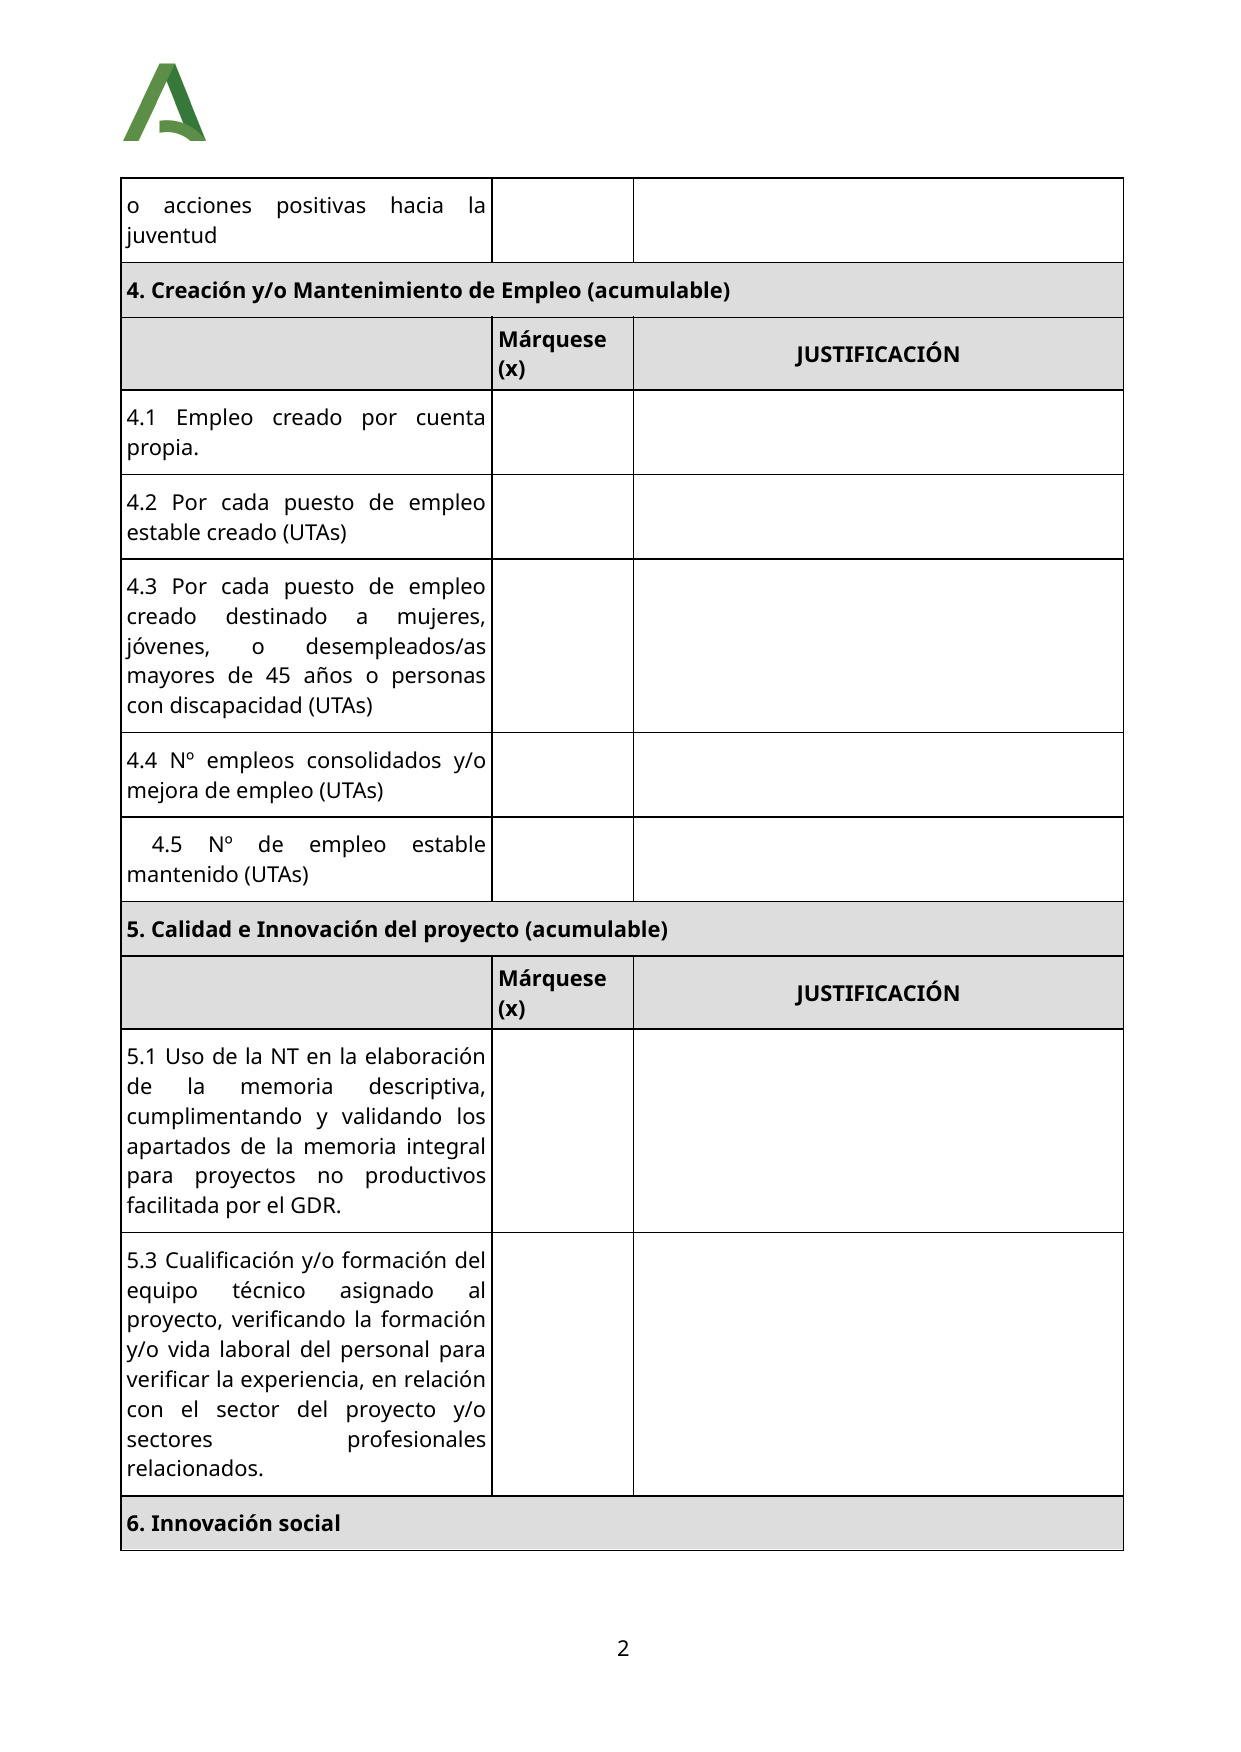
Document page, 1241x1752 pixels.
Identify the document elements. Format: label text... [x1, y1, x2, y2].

table_cell JUSTIFICACIÓN [634, 318, 1123, 389]
table_cell [493, 818, 633, 901]
table_cell 5. Calidad e Innovación del proyecto (acumulable) [122, 902, 1123, 955]
table_cell 5.1 Uso de la NT en la elaboración de la memoria descriptiva, cumplimentando y validando los apartados de la memoria integral para proyectos no productivos facilitada por el GDR. [122, 1030, 491, 1232]
table_cell Márquese (x) [493, 318, 633, 389]
table_cell 4.2 Por cada puesto de empleo estable creado (UTAs) [122, 475, 491, 558]
table_cell [122, 318, 491, 389]
table_cell [493, 1030, 633, 1232]
table_cell [493, 733, 633, 816]
table_cell [122, 957, 491, 1028]
table_cell [634, 733, 1123, 816]
table_cell 4.5 Nº de empleo estable mantenido (UTAs) [122, 818, 491, 901]
table_cell [634, 475, 1123, 558]
table_cell 4.1 Empleo creado por cuenta propia. [122, 391, 491, 473]
table_cell o acciones positivas hacia la juventud [122, 179, 491, 262]
table_cell JUSTIFICACIÓN [634, 957, 1123, 1028]
table_cell 4.3 Por cada puesto de empleo creado destinado a mujeres, jóvenes, o desempleados/as mayores de 45 años o personas con discapacidad (UTAs) [122, 560, 491, 732]
table_cell [493, 179, 633, 262]
table_cell [493, 391, 633, 473]
table_cell 4.4 Nº empleos consolidados y/o mejora de empleo (UTAs) [122, 733, 491, 816]
picture [118, 59, 211, 146]
table_cell [634, 1030, 1123, 1232]
table_cell 5.3 Cualificación y/o formación del equipo técnico asignado al proyecto, verificando la formación y/o vida laboral del personal para verificar la experiencia, en relación con el sector del proyecto y/o sectores profesionales relacionados. [122, 1233, 491, 1495]
table_cell [634, 560, 1123, 732]
table_cell [493, 475, 633, 558]
table_cell [634, 179, 1123, 262]
table_cell [634, 391, 1123, 473]
table_cell 4. Creación y/o Mantenimiento de Empleo (acumulable) [122, 263, 1123, 316]
table_cell 6. Innovación social [122, 1497, 1123, 1549]
table_cell [493, 560, 633, 732]
table_cell [634, 818, 1123, 901]
table_cell [493, 1233, 633, 1495]
table_cell Márquese (x) [493, 957, 633, 1028]
table_cell [634, 1233, 1123, 1495]
